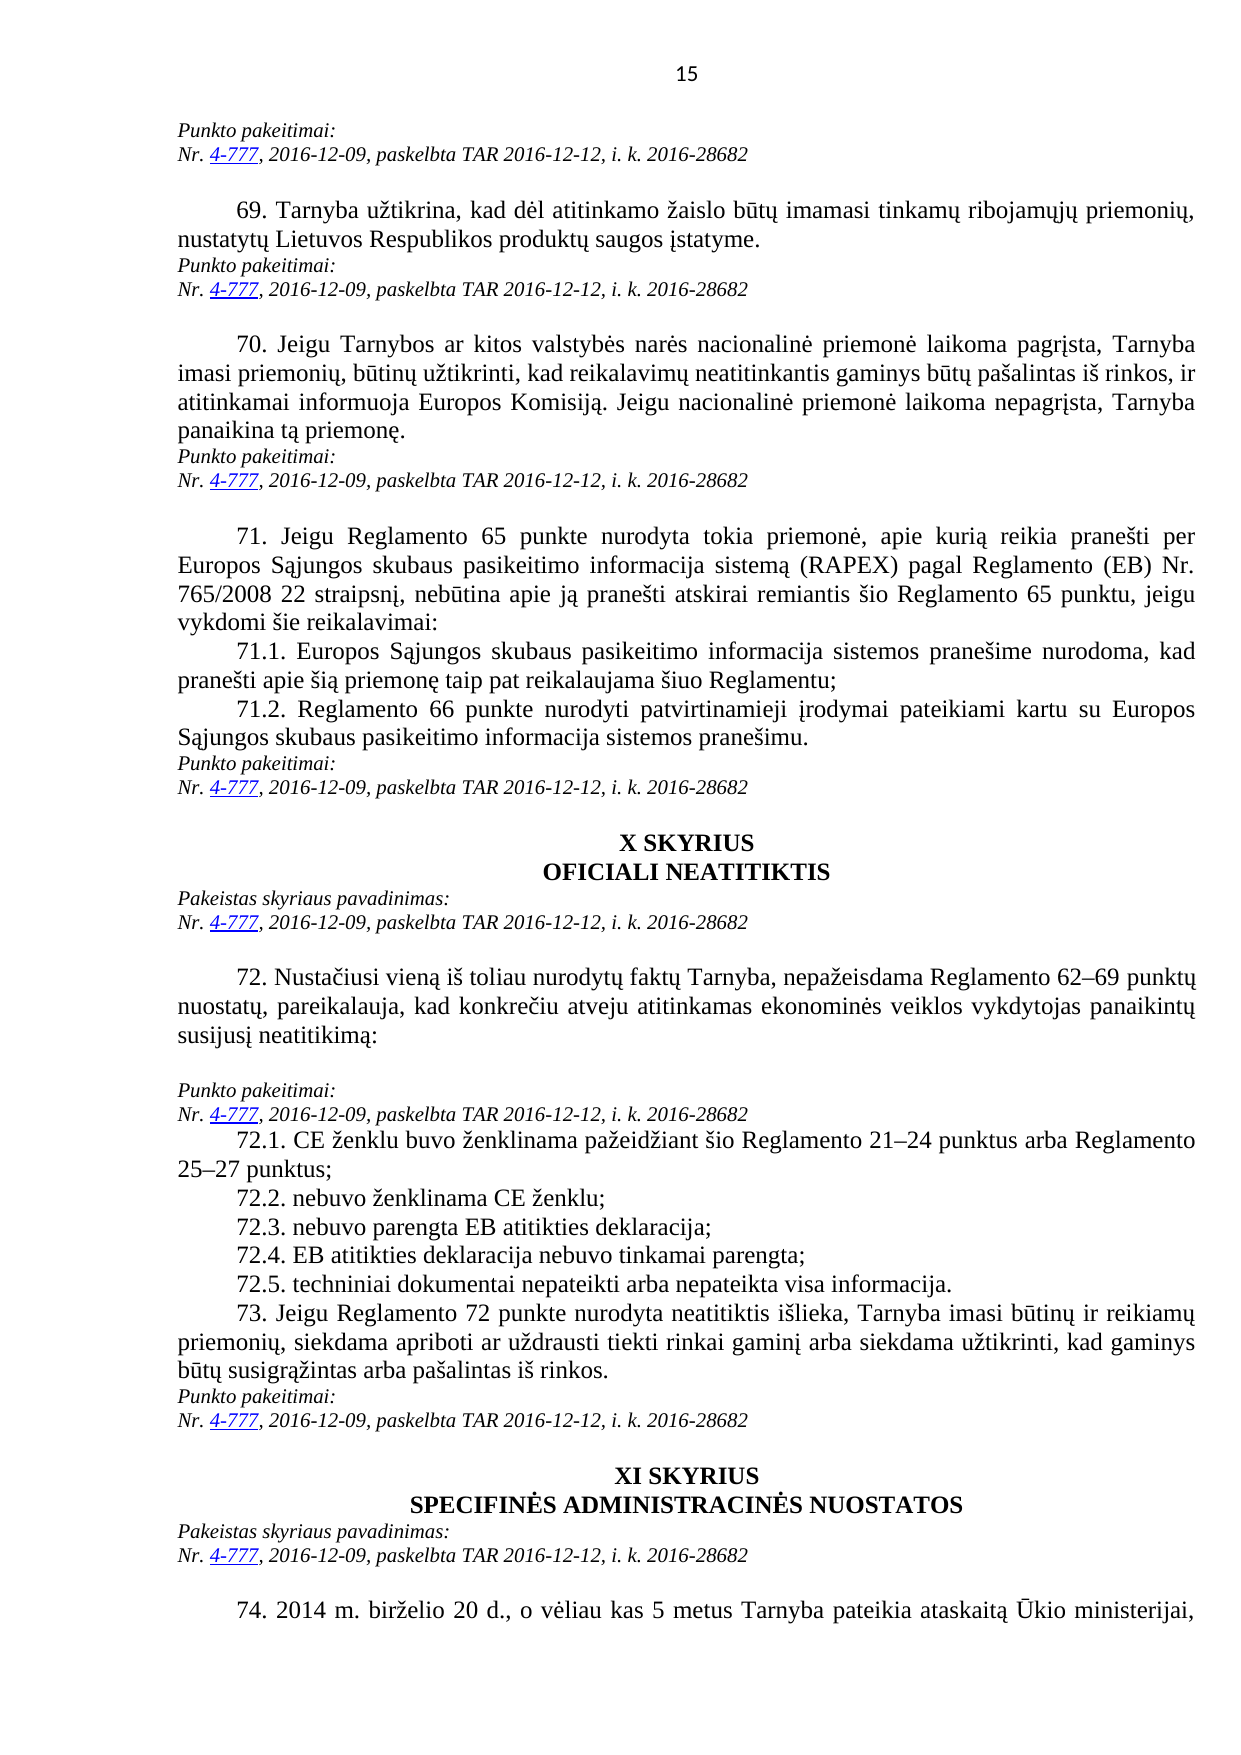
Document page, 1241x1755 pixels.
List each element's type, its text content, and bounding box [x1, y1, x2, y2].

text 72.4. EB atitikties deklaracija nebuvo tinkamai parengta; [177, 1241, 1196, 1269]
text Nr. 4-777, 2016-12-09, paskelbta TAR 2016-12-12, i. k. 2016-28682 [177, 910, 1196, 934]
text 72.1. CE ženklu buvo ženklinama pažeidžiant šio Reglamento 21–24 punktus arba Reglamento 25–27 punktus; [177, 1126, 1196, 1183]
text Pakeistas skyriaus pavadinimas: [177, 886, 1196, 910]
text 72. Nustačiusi vieną iš toliau nurodytų faktų Tarnyba, nepažeisdama Reglamento 62–69 punktų nuostatų, pareikalauja, kad konkrečiu atveju atitinkamas ekonominės veiklos vykdytojas panaikintų susijusį neatitikimą: [177, 962, 1196, 1049]
text 71.2. Reglamento 66 punkte nurodyti patvirtinamieji įrodymai pateikiami kartu su Europos Sąjungos skubaus pasikeitimo informacija sistemos pranešimu. [177, 694, 1196, 751]
text Nr. 4-777, 2016-12-09, paskelbta TAR 2016-12-12, i. k. 2016-28682 [177, 1408, 1196, 1432]
text 73. Jeigu Reglamento 72 punkte nurodyta neatitiktis išlieka, Tarnyba imasi būtinų ir reikiamų priemonių, siekdama apriboti ar uždrausti tiekti rinkai gaminį arba siekdama užtikrinti, kad gaminys būtų susigrąžintas arba pašalintas iš rinkos. [177, 1298, 1196, 1384]
text Nr. 4-777, 2016-12-09, paskelbta TAR 2016-12-12, i. k. 2016-28682 [177, 142, 1196, 166]
text Punkto pakeitimai: [177, 444, 1196, 468]
text 69. Tarnyba užtikrina, kad dėl atitinkamo žaislo būtų imamasi tinkamų ribojamųjų priemonių, nustatytų Lietuvos Respublikos produktų saugos įstatyme. [177, 195, 1196, 252]
text 70. Jeigu Tarnybos ar kitos valstybės narės nacionalinė priemonė laikoma pagrįsta, Tarnyba imasi priemonių, būtinų užtikrinti, kad reikalavimų neatitinkantis gaminys būtų pašalintas iš rinkos, ir atitinkamai informuoja Europos Komisiją. Jeigu nacionalinė priemonė laikoma nepagrįsta, Tarnyba panaikina tą priemonę. [177, 329, 1196, 444]
text Nr. 4-777, 2016-12-09, paskelbta TAR 2016-12-12, i. k. 2016-28682 [177, 1102, 1196, 1126]
text XI SKYRIUS [177, 1461, 1196, 1490]
text 71.1. Europos Sąjungos skubaus pasikeitimo informacija sistemos pranešime nurodoma, kad pranešti apie šią priemonę taip pat reikalaujama šiuo Reglamentu; [177, 636, 1196, 694]
text 72.2. nebuvo ženklinama CE ženklu; [177, 1183, 1196, 1212]
text Nr. 4-777, 2016-12-09, paskelbta TAR 2016-12-12, i. k. 2016-28682 [177, 775, 1196, 799]
text Punkto pakeitimai: [177, 1384, 1196, 1408]
text Pakeistas skyriaus pavadinimas: [177, 1519, 1196, 1543]
text Nr. 4-777, 2016-12-09, paskelbta TAR 2016-12-12, i. k. 2016-28682 [177, 468, 1196, 492]
text OFICIALI NEATITIKTIS [177, 857, 1196, 886]
text Punkto pakeitimai: [177, 1077, 1196, 1102]
text 74. 2014 m. birželio 20 d., o vėliau kas 5 metus Tarnyba pateikia ataskaitą Ūkio ministerijai, [177, 1596, 1196, 1624]
text 72.3. nebuvo parengta EB atitikties deklaracija; [177, 1212, 1196, 1241]
text 71. Jeigu Reglamento 65 punkte nurodyta tokia priemonė, apie kurią reikia pranešti per Europos Sąjungos skubaus pasikeitimo informacija sistemą (RAPEX) pagal Reglamento (EB) Nr. 765/2008 22 straipsnį, nebūtina apie ją pranešti atskirai remiantis šio Reglamento 65 punktu, jeigu vykdomi šie reikalavimai: [177, 521, 1196, 636]
text Punkto pakeitimai: [177, 252, 1196, 277]
text Punkto pakeitimai: [177, 118, 1196, 142]
text 72.5. techniniai dokumentai nepateikti arba nepateikta visa informacija. [177, 1269, 1196, 1298]
text Punkto pakeitimai: [177, 751, 1196, 775]
text SPECIFINĖS ADMINISTRACINĖS NUOSTATOS [177, 1490, 1196, 1519]
text Nr. 4-777, 2016-12-09, paskelbta TAR 2016-12-12, i. k. 2016-28682 [177, 1543, 1196, 1567]
text Nr. 4-777, 2016-12-09, paskelbta TAR 2016-12-12, i. k. 2016-28682 [177, 277, 1196, 301]
text X SKYRIUS [177, 828, 1196, 857]
